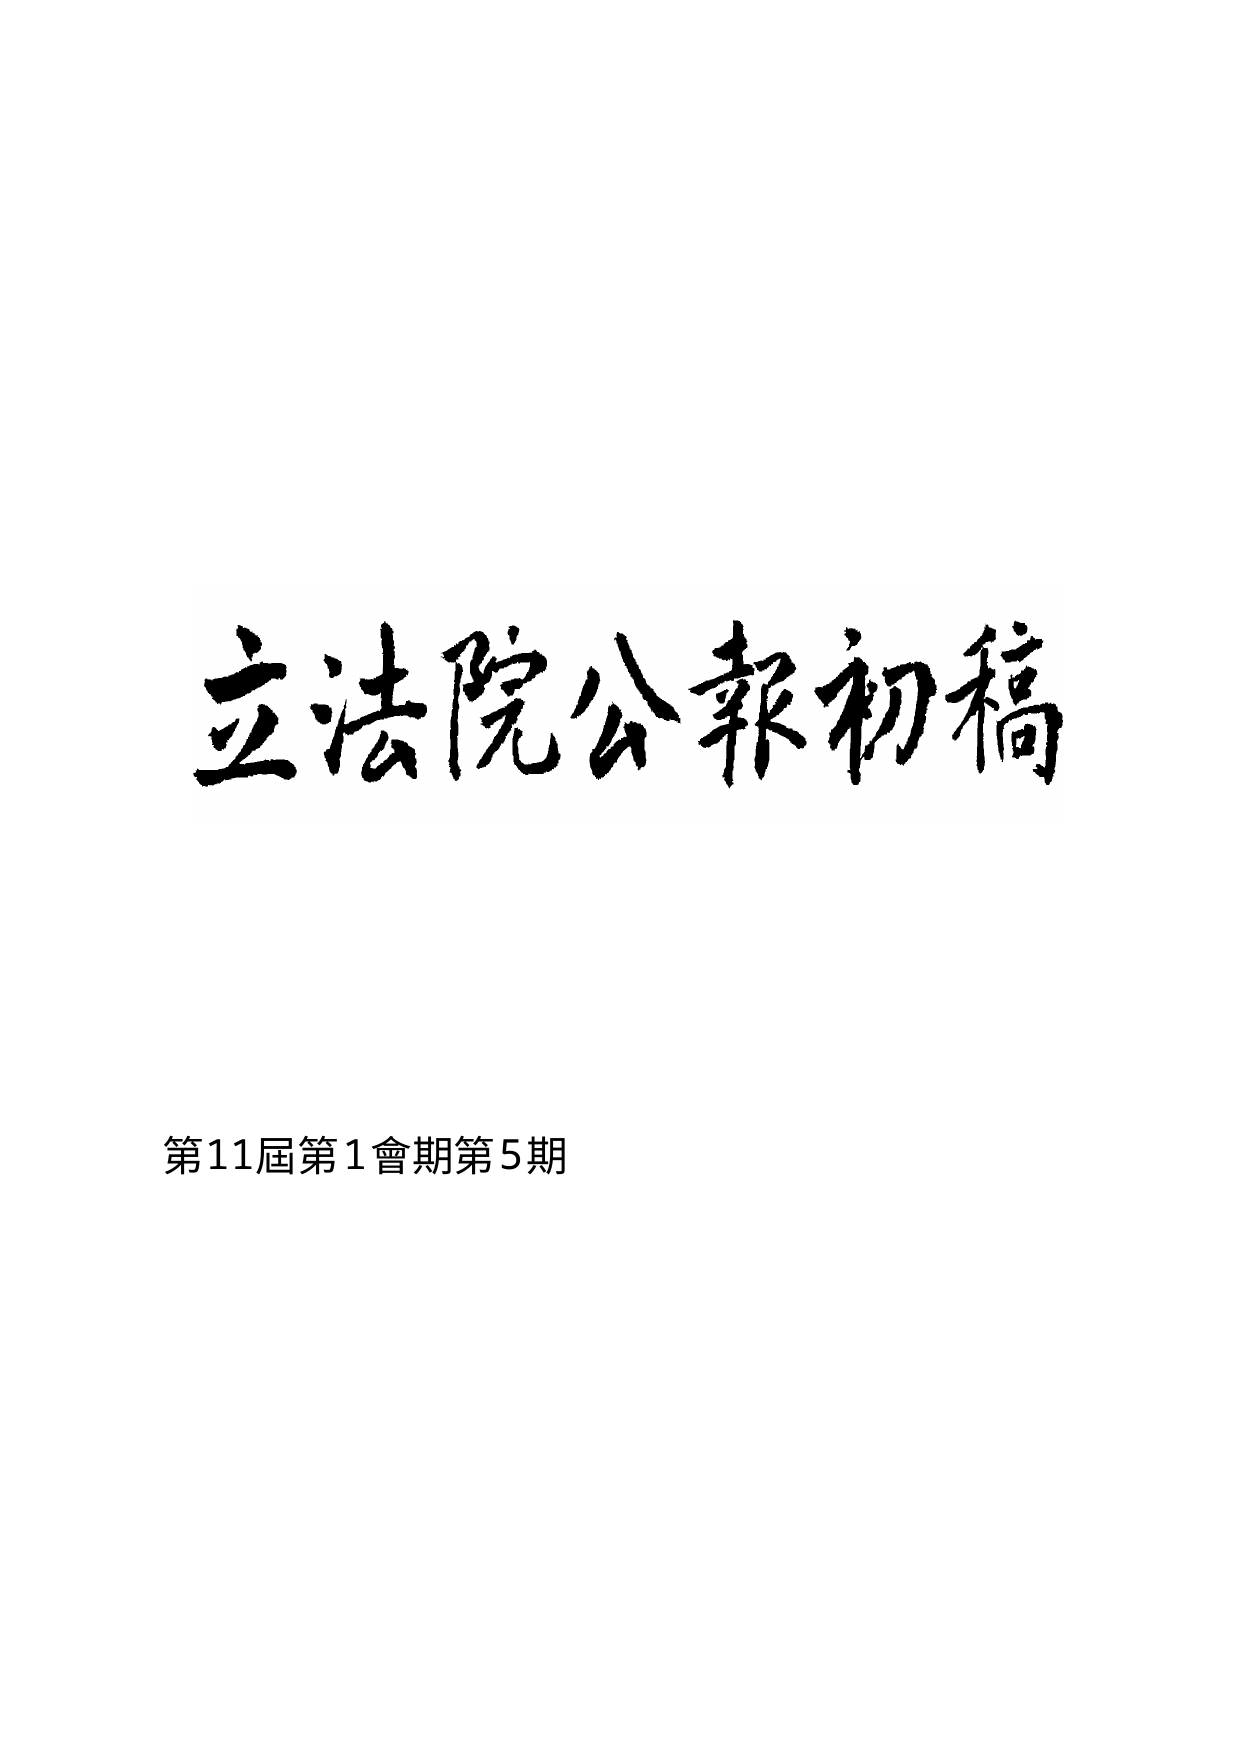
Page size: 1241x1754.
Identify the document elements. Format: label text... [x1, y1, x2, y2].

table_header [151, 406, 1098, 902]
table_header 第11屆第1會期第5期 [151, 1089, 596, 1234]
